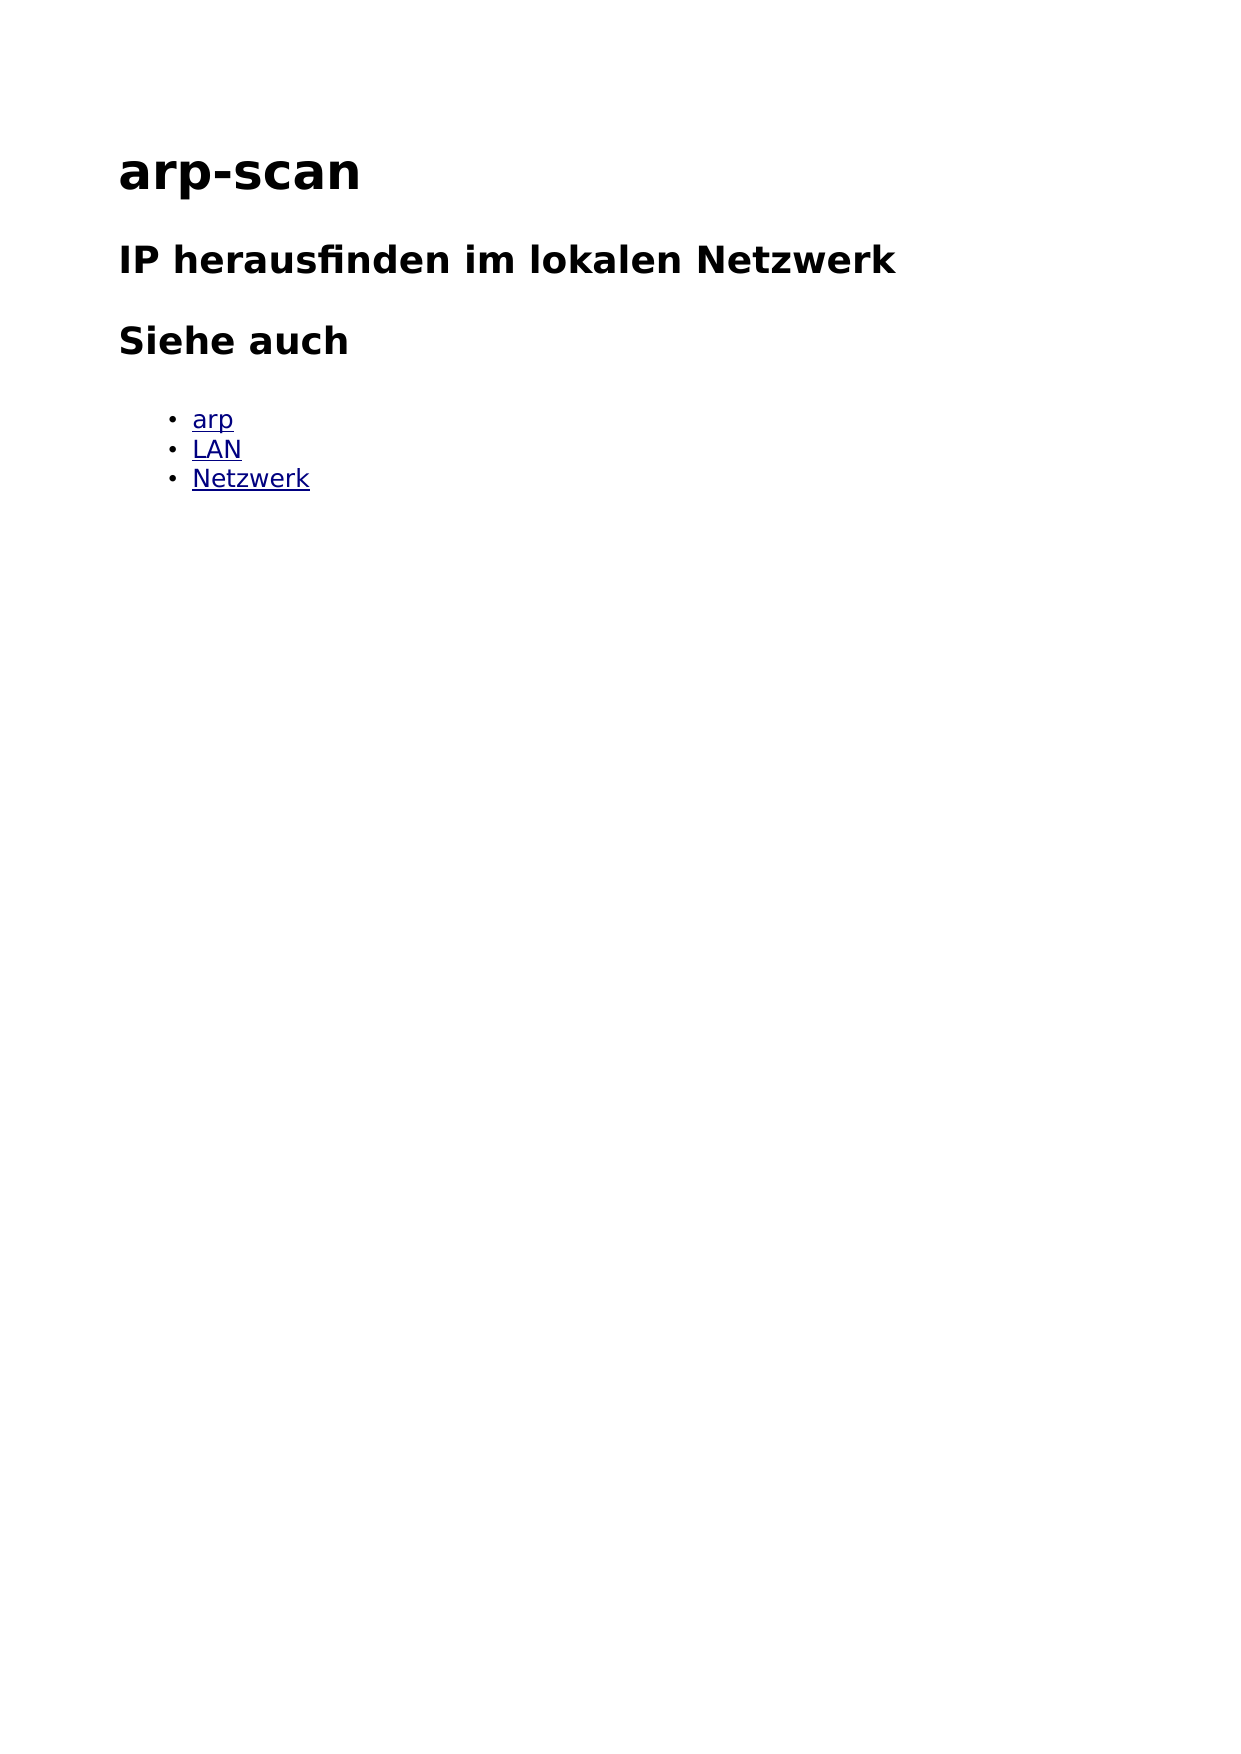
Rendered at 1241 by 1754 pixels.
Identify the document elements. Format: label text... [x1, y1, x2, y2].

subtitle IP herausfinden im lokalen Netzwerk [118, 239, 1122, 282]
list Netzwerk [177, 464, 1122, 493]
list arp [177, 406, 1122, 435]
subtitle arp-scan [118, 143, 1122, 201]
subtitle Siehe auch [118, 320, 1122, 364]
list LAN [177, 435, 1122, 464]
